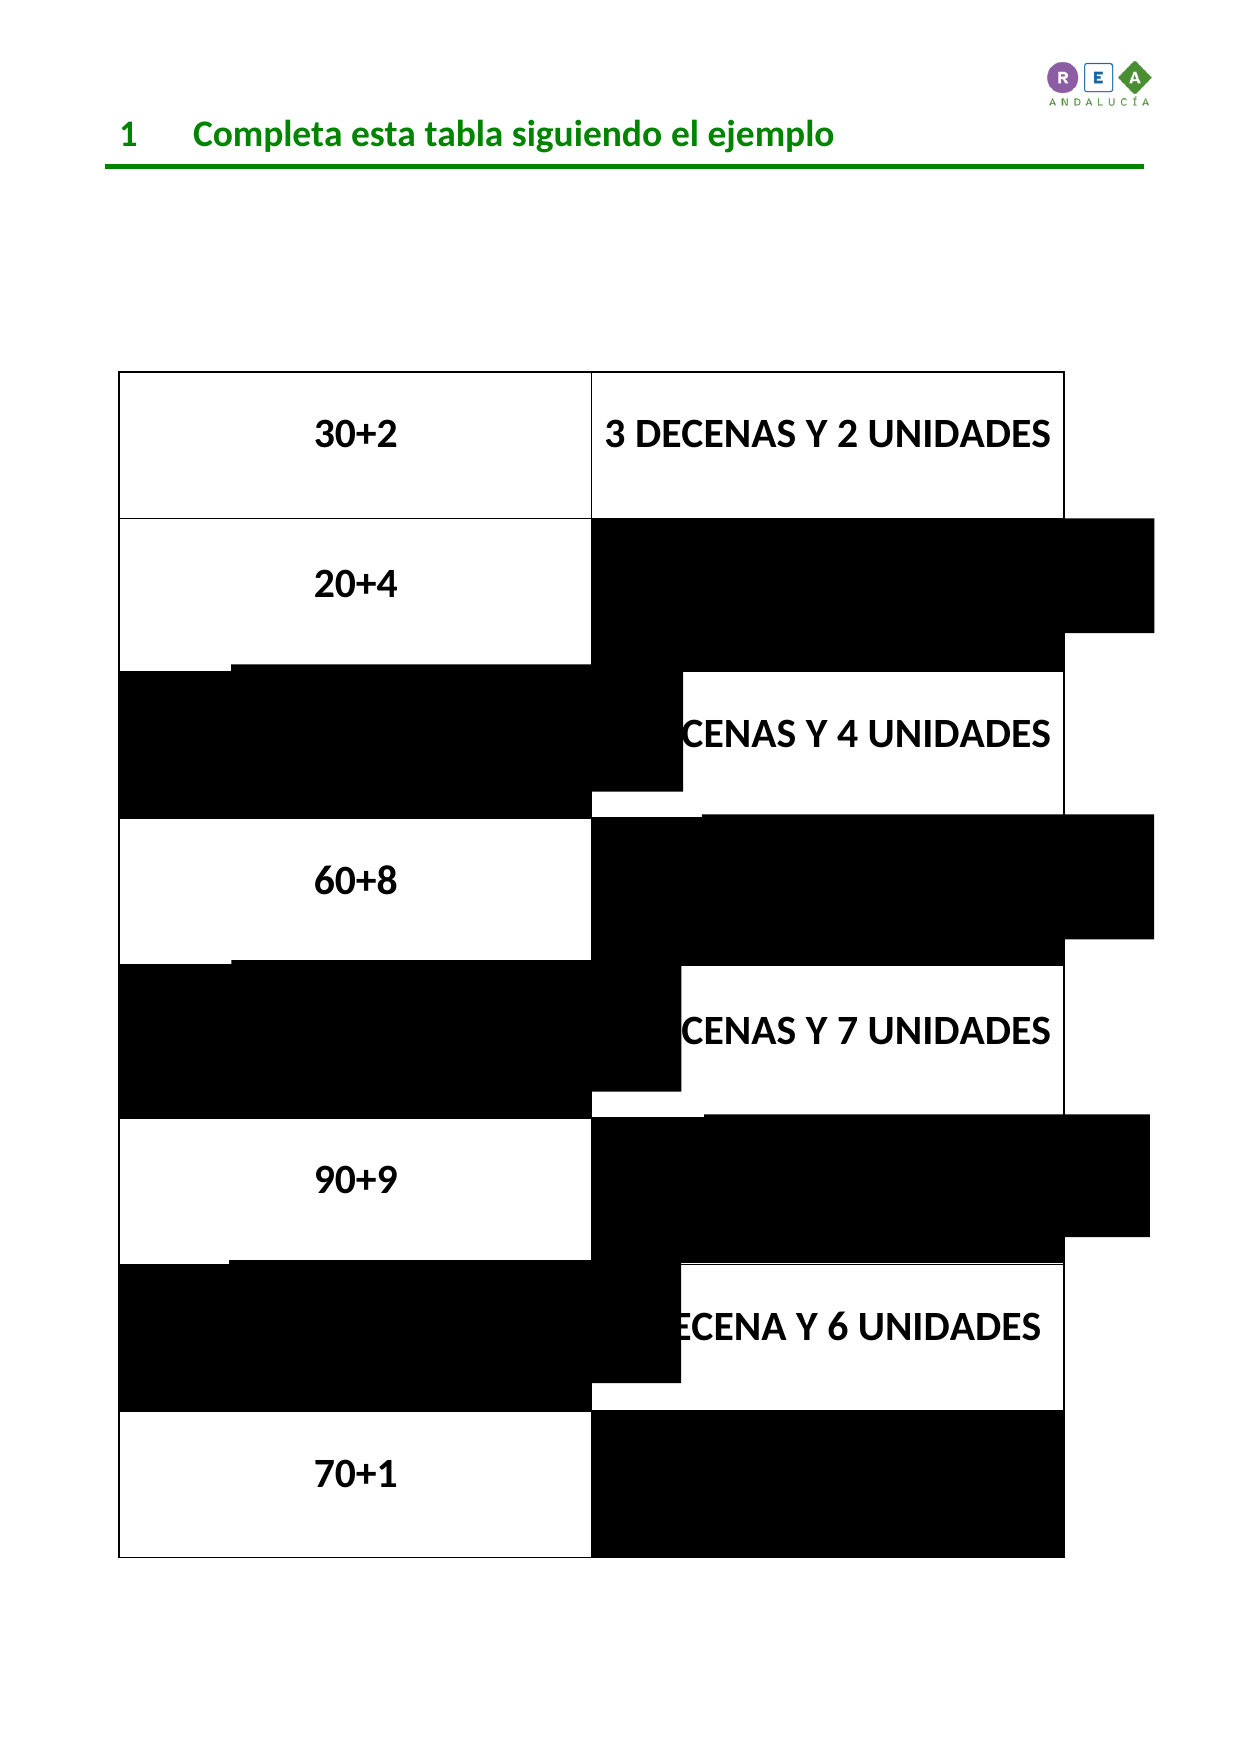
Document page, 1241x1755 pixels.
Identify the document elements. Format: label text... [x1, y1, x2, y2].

text 1 Completa esta tabla siguiendo el ejemplo [119, 111, 1170, 155]
table_cell 5 DECENAS Y 4 UNIDADES [592, 672, 1063, 817]
table_cell [592, 1119, 1063, 1263]
table_cell [120, 1265, 591, 1410]
table_cell 4 DECENAS Y 7 UNIDADES [592, 966, 1063, 1117]
table_cell 60+8 [120, 819, 591, 964]
table_header 3 DECENAS Y 2 UNIDADES [592, 373, 1063, 517]
table_header 30+2 [120, 373, 591, 517]
table_cell [120, 966, 591, 1117]
table_cell 20+4 [120, 519, 591, 671]
table_cell 90+9 [120, 1119, 591, 1263]
table_cell 1 DECENA Y 6 UNIDADES [592, 1265, 1063, 1410]
table_cell 70+1 [120, 1412, 591, 1557]
table_cell [592, 519, 1063, 671]
table_cell [120, 672, 591, 817]
table_cell [592, 819, 1063, 964]
table_cell [592, 1412, 1063, 1557]
